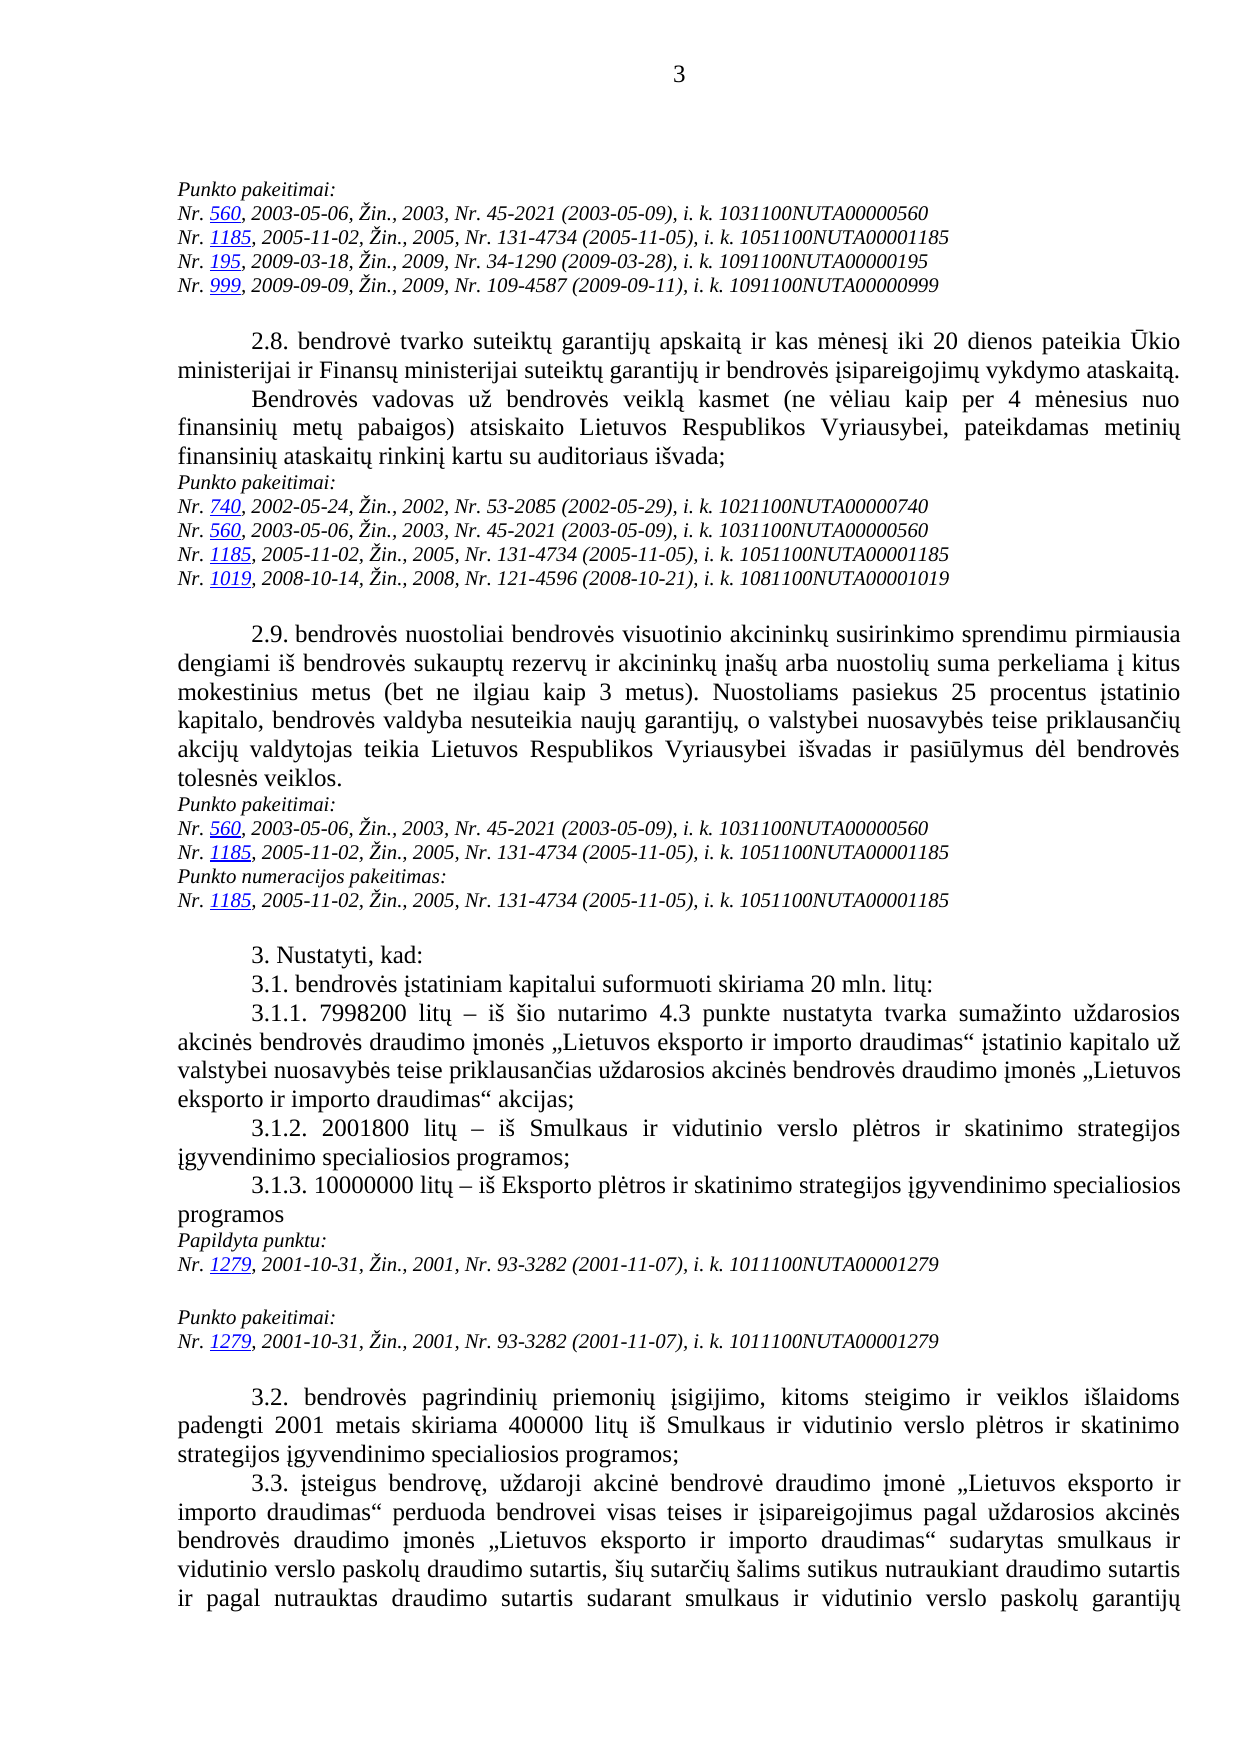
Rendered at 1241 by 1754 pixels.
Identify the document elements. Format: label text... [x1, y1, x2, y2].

text Nr. 1185, 2005-11-02, Žin., 2005, Nr. 131-4734 (2005-11-05), i. k. 1051100NUTA00001185 [177, 542, 1181, 566]
text Nr. 1279, 2001-10-31, Žin., 2001, Nr. 93-3282 (2001-11-07), i. k. 1011100NUTA00001279 [177, 1252, 1181, 1276]
text Nr. 560, 2003-05-06, Žin., 2003, Nr. 45-2021 (2003-05-09), i. k. 1031100NUTA00000560 [177, 518, 1181, 542]
text Nr. 1185, 2005-11-02, Žin., 2005, Nr. 131-4734 (2005-11-05), i. k. 1051100NUTA00001185 [177, 888, 1181, 912]
text Punkto numeracijos pakeitimas: [177, 864, 1181, 888]
text 3.1.2. 2001800 litų – iš Smulkaus ir vidutinio verslo plėtros ir skatinimo strategijos įgyvendinimo specialiosios programos; [177, 1113, 1181, 1171]
text Nr. 560, 2003-05-06, Žin., 2003, Nr. 45-2021 (2003-05-09), i. k. 1031100NUTA00000560 [177, 816, 1181, 840]
text Nr. 195, 2009-03-18, Žin., 2009, Nr. 34-1290 (2009-03-28), i. k. 1091100NUTA00000195 [177, 249, 1181, 273]
text 2.9. bendrovės nuostoliai bendrovės visuotinio akcininkų susirinkimo sprendimu pirmiausia dengiami iš bendrovės sukauptų rezervų ir akcininkų įnašų arba nuostolių suma perkeliama į kitus mokestinius metus (bet ne ilgiau kaip 3 metus). Nuostoliams pasiekus 25 procentus įstatinio kapitalo, bendrovės valdyba nesuteikia naujų garantijų, o valstybei nuosavybės teise priklausančių akcijų valdytojas teikia Lietuvos Respublikos Vyriausybei išvadas ir pasiūlymus dėl bendrovės tolesnės veiklos. [177, 619, 1181, 792]
text 3.3. įsteigus bendrovę, uždaroji akcinė bendrovė draudimo įmonė „Lietuvos eksporto ir importo draudimas“ perduoda bendrovei visas teises ir įsipareigojimus pagal uždarosios akcinės bendrovės draudimo įmonės „Lietuvos eksporto ir importo draudimas“ sudarytas smulkaus ir vidutinio verslo paskolų draudimo sutartis, šių sutarčių šalims sutikus nutraukiant draudimo sutartis ir pagal nutrauktas draudimo sutartis sudarant smulkaus ir vidutinio verslo paskolų garantijų [177, 1468, 1181, 1612]
text Punkto pakeitimai: [177, 792, 1181, 816]
text Nr. 560, 2003-05-06, Žin., 2003, Nr. 45-2021 (2003-05-09), i. k. 1031100NUTA00000560 [177, 201, 1181, 225]
text 3. Nustatyti, kad: [177, 941, 1181, 969]
text Nr. 1279, 2001-10-31, Žin., 2001, Nr. 93-3282 (2001-11-07), i. k. 1011100NUTA00001279 [177, 1329, 1181, 1353]
text Bendrovės vadovas už bendrovės veiklą kasmet (ne vėliau kaip per 4 mėnesius nuo finansinių metų pabaigos) atsiskaito Lietuvos Respublikos Vyriausybei, pateikdamas metinių finansinių ataskaitų rinkinį kartu su auditoriaus išvada; [177, 384, 1181, 470]
text 2.8. bendrovė tvarko suteiktų garantijų apskaitą ir kas mėnesį iki 20 dienos pateikia Ūkio ministerijai ir Finansų ministerijai suteiktų garantijų ir bendrovės įsipareigojimų vykdymo ataskaitą. [177, 326, 1181, 384]
text 3.1. bendrovės įstatiniam kapitalui suformuoti skiriama 20 mln. litų: [177, 969, 1181, 998]
text Papildyta punktu: [177, 1228, 1181, 1252]
text 3.2. bendrovės pagrindinių priemonių įsigijimo, kitoms steigimo ir veiklos išlaidoms padengti 2001 metais skiriama 400000 litų iš Smulkaus ir vidutinio verslo plėtros ir skatinimo strategijos įgyvendinimo specialiosios programos; [177, 1382, 1181, 1468]
text Nr. 999, 2009-09-09, Žin., 2009, Nr. 109-4587 (2009-09-11), i. k. 1091100NUTA00000999 [177, 273, 1181, 297]
text Nr. 1019, 2008-10-14, Žin., 2008, Nr. 121-4596 (2008-10-21), i. k. 1081100NUTA00001019 [177, 566, 1181, 590]
text Nr. 740, 2002-05-24, Žin., 2002, Nr. 53-2085 (2002-05-29), i. k. 1021100NUTA00000740 [177, 494, 1181, 518]
text Punkto pakeitimai: [177, 470, 1181, 494]
text Punkto pakeitimai: [177, 1305, 1181, 1329]
text 3.1.3. 10000000 litų – iš Eksporto plėtros ir skatinimo strategijos įgyvendinimo specialiosios programos [177, 1171, 1181, 1228]
text Nr. 1185, 2005-11-02, Žin., 2005, Nr. 131-4734 (2005-11-05), i. k. 1051100NUTA00001185 [177, 225, 1181, 249]
text Nr. 1185, 2005-11-02, Žin., 2005, Nr. 131-4734 (2005-11-05), i. k. 1051100NUTA00001185 [177, 840, 1181, 864]
text Punkto pakeitimai: [177, 177, 1181, 201]
text 3.1.1. 7998200 litų – iš šio nutarimo 4.3 punkte nustatyta tvarka sumažinto uždarosios akcinės bendrovės draudimo įmonės „Lietuvos eksporto ir importo draudimas“ įstatinio kapitalo už valstybei nuosavybės teise priklausančias uždarosios akcinės bendrovės draudimo įmonės „Lietuvos eksporto ir importo draudimas“ akcijas; [177, 998, 1181, 1113]
